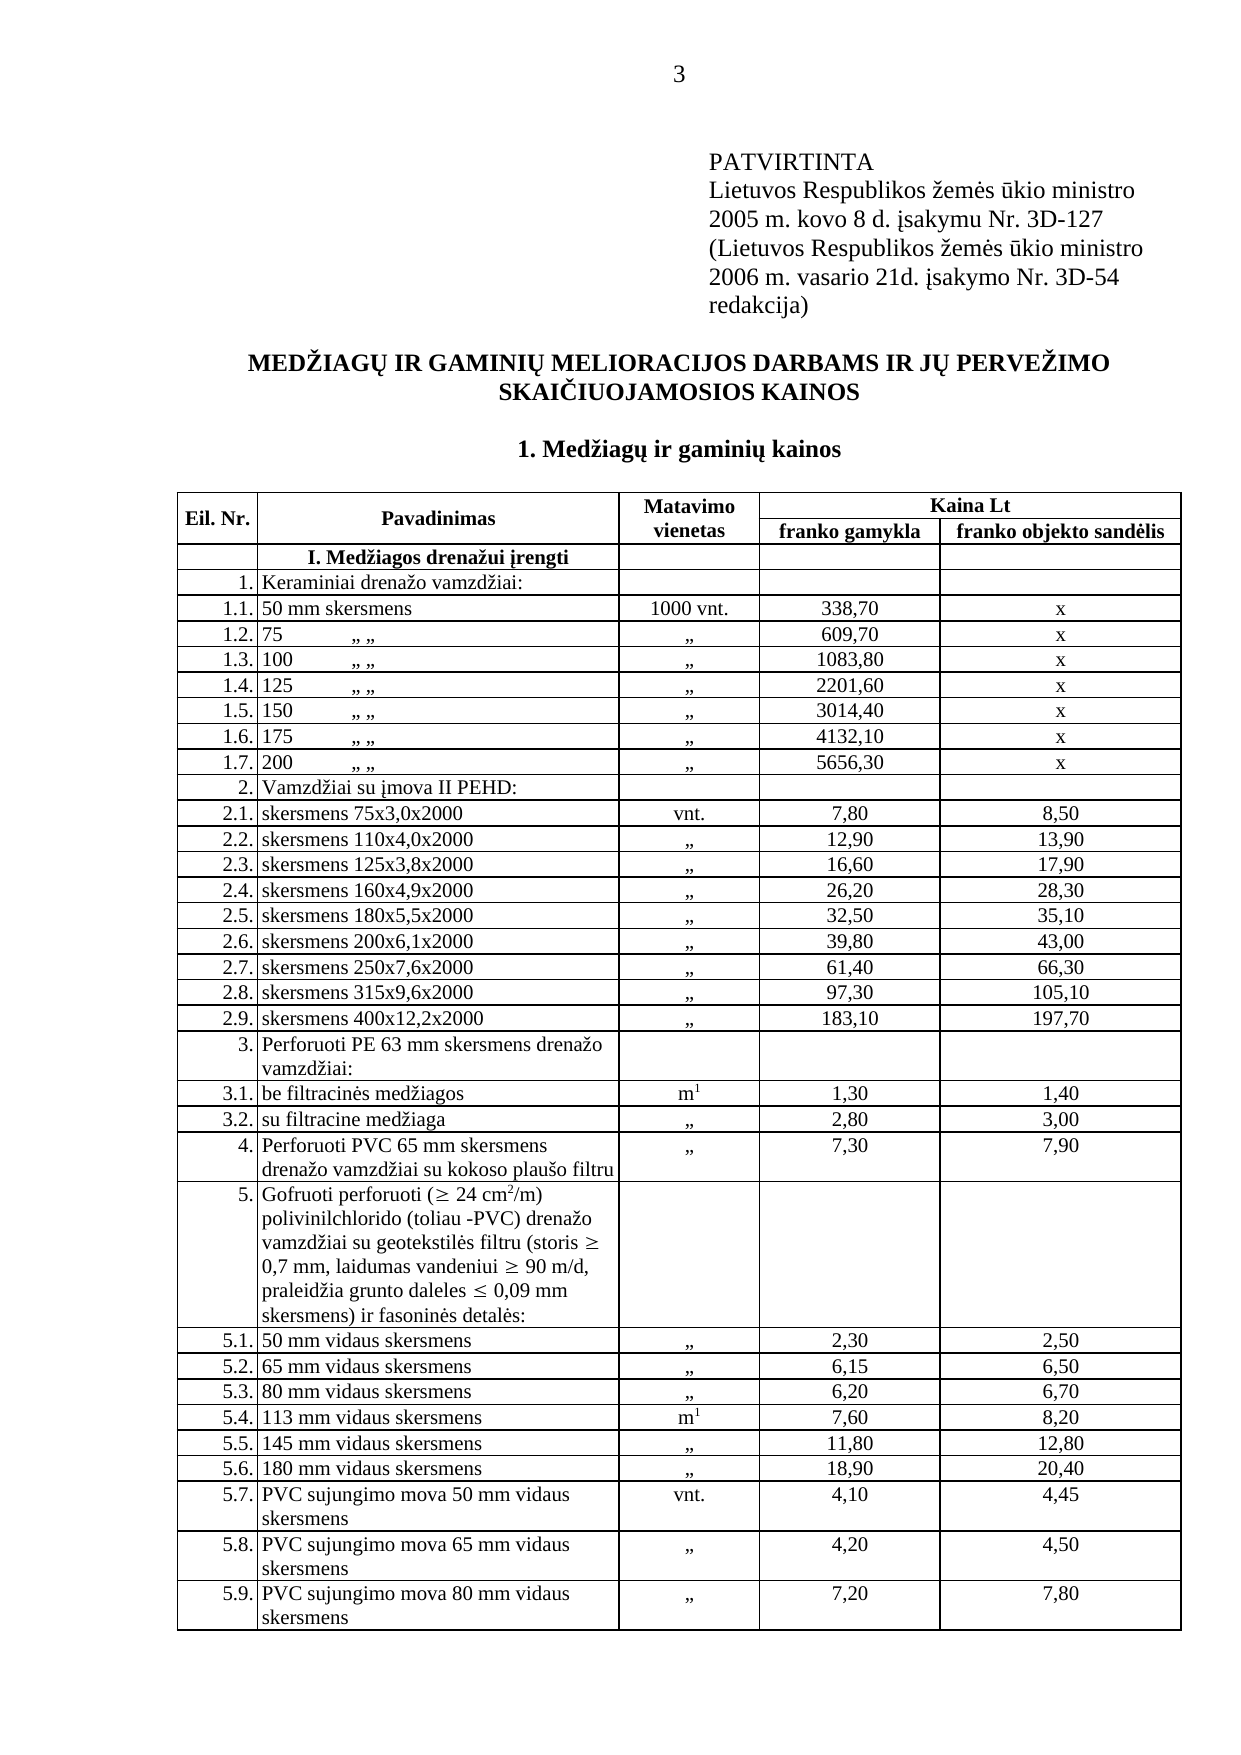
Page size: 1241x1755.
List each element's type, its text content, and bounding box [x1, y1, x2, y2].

table_cell [253, 545, 257, 569]
table_cell 1. [253, 570, 257, 594]
table_cell [755, 545, 759, 569]
table_cell „ [755, 622, 759, 646]
table_cell „ [755, 750, 759, 774]
table_cell „ [755, 647, 759, 671]
table_cell 3.2. [253, 1107, 257, 1131]
table_cell 2. [253, 775, 257, 799]
table_cell „ [755, 1328, 759, 1352]
table_cell 1.2. [253, 622, 257, 646]
text (Lietuvos Respublikos žemės ūkio ministro [177, 233, 1181, 262]
table_cell „ [620, 1581, 759, 1629]
table_header Pavadinimas [258, 493, 618, 543]
table_cell 7,80 [941, 1581, 1180, 1629]
table_cell „ [755, 724, 759, 748]
table_cell „ [620, 1133, 759, 1181]
table_cell [760, 1032, 939, 1080]
text redakcija) [177, 291, 1181, 319]
table_cell 4,45 [941, 1482, 1180, 1530]
table_cell [755, 570, 759, 594]
text 2006 m. vasario 21d. įsakymo Nr. 3D-54 [177, 262, 1181, 291]
table_cell „ [755, 878, 759, 902]
table_cell 1.1. [253, 596, 257, 620]
table_cell „ [755, 1006, 759, 1030]
table_cell 7,90 [941, 1133, 1180, 1181]
table_cell „ [755, 1354, 759, 1378]
text 1. Medžiagų ir gaminių kainos [177, 434, 1181, 463]
table_cell 1.5. [253, 698, 257, 722]
text 2005 m. kovo 8 d. įsakymu Nr. 3D-127 [177, 204, 1181, 233]
text Lietuvos Respublikos žemės ūkio ministro [177, 176, 1181, 204]
table_cell [620, 1032, 759, 1080]
table_cell 3. [178, 1032, 257, 1080]
table_header Eil. Nr. [178, 493, 257, 543]
table_cell [620, 1182, 759, 1327]
table_cell „ [620, 1532, 759, 1580]
table_cell „ [755, 852, 759, 876]
table_cell 5.2. [253, 1354, 257, 1378]
table_cell 4,50 [941, 1532, 1180, 1580]
table_cell m1 [755, 1081, 759, 1105]
table_cell 5.5. [253, 1431, 257, 1455]
table_cell [941, 1182, 1180, 1327]
table_cell [941, 1032, 1180, 1080]
table_cell 2.8. [253, 980, 257, 1004]
table_cell „ [755, 980, 759, 1004]
table_cell 1.4. [253, 673, 257, 697]
table_cell [755, 775, 759, 799]
table_cell 5.4. [253, 1405, 257, 1429]
table_cell 4,10 [760, 1482, 939, 1530]
table_cell 5.1. [253, 1328, 257, 1352]
table_cell vnt. [755, 801, 759, 825]
table_cell 2.2. [253, 827, 257, 851]
table_cell 7,30 [760, 1133, 939, 1181]
table_cell „ [755, 955, 759, 979]
table_cell „ [755, 1380, 759, 1403]
table_cell 4,20 [760, 1532, 939, 1580]
table_cell 3.1. [253, 1081, 257, 1105]
table_cell „ [755, 903, 759, 927]
text MEDŽIAGŲ IR GAMINIŲ MELIORACIJOS DARBAMS IR JŲ PERVEŽIMO SKAIČIUOJAMOSIOS KAINOS [177, 348, 1181, 406]
table_cell vnt. [620, 1482, 759, 1530]
table_cell „ [755, 827, 759, 851]
table_header Matavimo vienetas [620, 493, 759, 543]
table_cell 5.9. [178, 1581, 257, 1629]
table_cell 5.8. [178, 1532, 257, 1580]
table_cell 7,20 [760, 1581, 939, 1629]
table_cell 2.6. [253, 929, 257, 953]
table_cell 5.6. [253, 1456, 257, 1480]
table_cell 2.3. [253, 852, 257, 876]
table_cell „ [755, 673, 759, 697]
table_cell 2.5. [253, 903, 257, 927]
table_cell 5. [178, 1182, 257, 1327]
text PATVIRTINTA [177, 147, 1181, 176]
table_cell 4. [178, 1133, 257, 1181]
table_cell 5.3. [253, 1380, 257, 1403]
table_cell 5.7. [178, 1482, 257, 1530]
table_cell m1 [755, 1405, 759, 1429]
table_cell „ [755, 1431, 759, 1455]
table_cell „ [755, 1456, 759, 1480]
table_cell 1.3. [253, 647, 257, 671]
table_cell „ [755, 929, 759, 953]
table_cell 2.7. [253, 955, 257, 979]
table_cell [760, 1182, 939, 1327]
table_cell 1.6. [253, 724, 257, 748]
table_cell 1.7. [253, 750, 257, 774]
table_cell „ [755, 1107, 759, 1131]
table_cell 2.9. [253, 1006, 257, 1030]
table_cell „ [755, 698, 759, 722]
table_cell 2.4. [253, 878, 257, 902]
table_cell 2.1. [253, 801, 257, 825]
